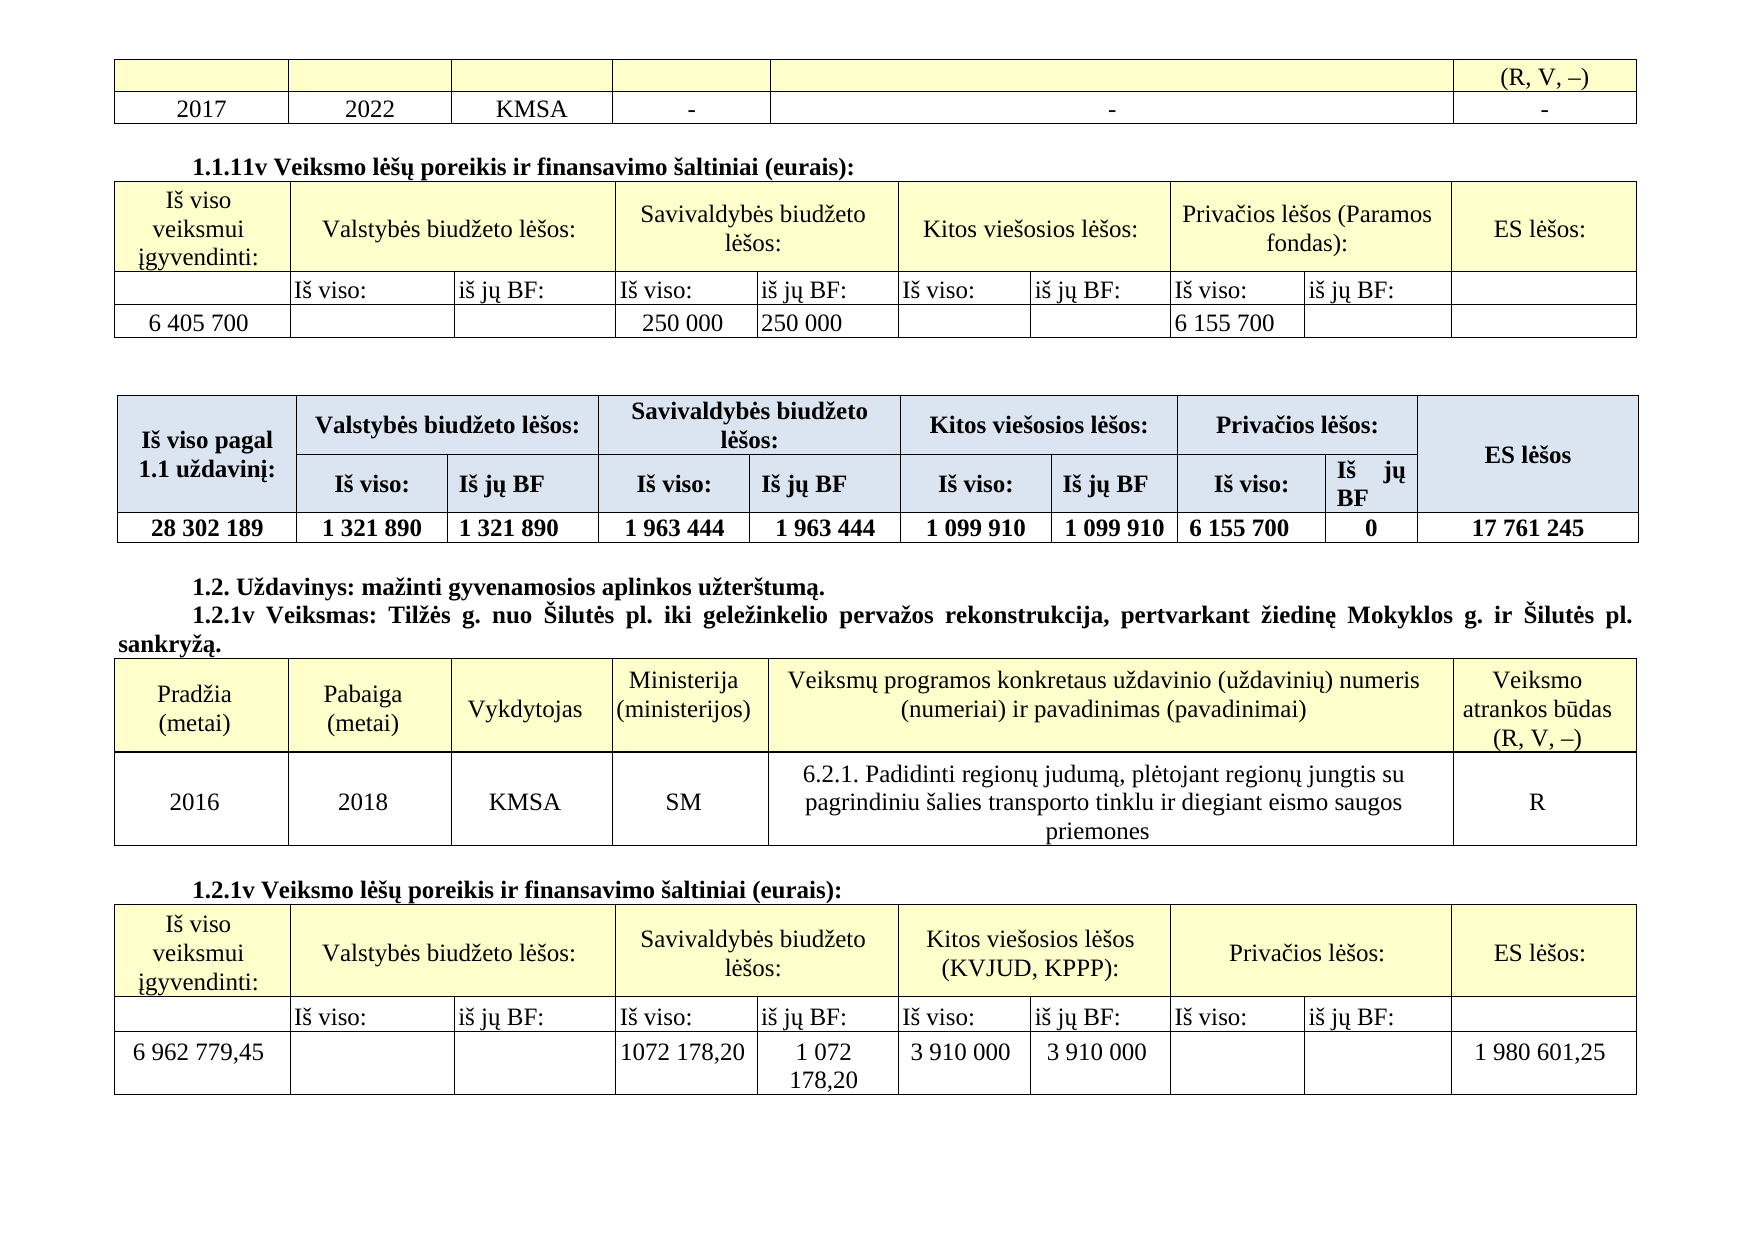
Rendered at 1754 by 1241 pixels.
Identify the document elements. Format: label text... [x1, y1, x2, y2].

table_header [289, 60, 451, 91]
table_cell 1 321 890 [448, 513, 598, 542]
table_header Kitos viešosios lėšos: [901, 396, 1177, 454]
table_cell 0 [1326, 513, 1417, 542]
table_cell Iš viso: [1171, 997, 1304, 1031]
text 1.2.1v Veiksmas: Tilžės g. nuo Šilutės pl. iki geležinkelio pervažos rekonstrukcija, pertvarkant žiedinę Mokyklos g. ir Šilutės pl. sankryžą. [118, 601, 1636, 658]
table_header Iš viso veiksmui įgyvendinti: [115, 182, 290, 271]
table_header (R, V, –) [1454, 60, 1636, 91]
table_header Pradžia (metai) [115, 659, 288, 751]
table_cell - [613, 92, 770, 122]
table_cell Iš viso: [899, 997, 1030, 1031]
table_cell - [1454, 92, 1636, 122]
table_cell - [771, 92, 1453, 122]
table_header Valstybės biudžeto lėšos: [291, 905, 615, 996]
table_header Privačios lėšos: [1178, 396, 1417, 454]
table_cell [1305, 305, 1451, 337]
table_cell KMSA [452, 753, 612, 845]
table_cell 1 072 178,20 [758, 1032, 898, 1094]
table_cell iš jų BF: [1031, 272, 1170, 304]
table_cell Iš viso: [616, 272, 757, 304]
table_cell [1452, 997, 1636, 1031]
table_cell Iš viso: [616, 997, 757, 1031]
table_cell [1305, 1032, 1451, 1094]
table_cell Iš jų BF [1052, 455, 1177, 512]
table_header [613, 60, 770, 91]
text 1.1.11v Veiksmo lėšų poreikis ir finansavimo šaltiniai (eurais): [118, 152, 1636, 181]
table_header Privačios lėšos: [1171, 905, 1451, 996]
table_cell [1031, 305, 1170, 337]
table_cell 1 980 601,25 [1452, 1032, 1636, 1094]
table_header Valstybės biudžeto lėšos: [297, 396, 598, 454]
table_cell Iš viso: [297, 455, 447, 512]
text 1.2. Uždavinys: mažinti gyvenamosios aplinkos užterštumą. [118, 572, 1636, 601]
table_cell [115, 997, 290, 1031]
table_header Valstybės biudžeto lėšos: [291, 182, 615, 271]
table_cell [115, 272, 290, 304]
table_header ES lėšos [1418, 396, 1638, 512]
table_cell Iš jų BF [750, 455, 900, 512]
text 1.2.1v Veiksmo lėšų poreikis ir finansavimo šaltiniai (eurais): [118, 875, 1636, 903]
table_cell 3 910 000 [1031, 1032, 1170, 1094]
table_cell 6.2.1. Padidinti regionų judumą, plėtojant regionų jungtis su pagrindiniu šalies transporto tinklu ir diegiant eismo saugos priemones [769, 753, 1453, 845]
table_cell 2016 [115, 753, 288, 845]
table_header [115, 60, 288, 91]
table_header Iš viso veiksmui įgyvendinti: [115, 905, 290, 996]
table_cell Iš viso: [291, 997, 454, 1031]
table_header ES lėšos: [1452, 905, 1636, 996]
table_cell iš jų BF: [1031, 997, 1170, 1031]
table_cell iš jų BF: [758, 272, 898, 304]
table_header Savivaldybės biudžeto lėšos: [616, 182, 898, 271]
table_cell iš jų BF: [1305, 272, 1451, 304]
table_cell Iš jų BF [1326, 455, 1417, 512]
table_cell [455, 1032, 615, 1094]
table_header Kitos viešosios lėšos: [899, 182, 1170, 271]
table_cell 17 761 245 [1418, 513, 1638, 542]
table_cell [1452, 272, 1636, 304]
table_header [452, 60, 612, 91]
table_header Iš viso pagal 1.1 uždavinį: [118, 396, 296, 512]
table_header Veiksmo atrankos būdas (R, V, –) [1454, 659, 1636, 751]
table_cell 1 321 890 [297, 513, 447, 542]
table_cell iš jų BF: [455, 997, 615, 1031]
table_header ES lėšos: [1452, 182, 1636, 271]
table_cell [1171, 1032, 1304, 1094]
table_cell 6 155 700 [1171, 305, 1304, 337]
table_cell 3 910 000 [899, 1032, 1030, 1094]
table_cell Iš viso: [599, 455, 749, 512]
table_cell 1072 178,20 [616, 1032, 757, 1094]
table_cell 250 000 [616, 305, 757, 337]
table_header Veiksmų programos konkretaus uždavinio (uždavinių) numeris (numeriai) ir pavadinimas (pavadinimai) [769, 659, 1453, 751]
table_cell 1 963 444 [750, 513, 900, 542]
table_cell 6 962 779,45 [115, 1032, 290, 1094]
table_cell Iš viso: [901, 455, 1051, 512]
table_cell [899, 305, 1030, 337]
table_cell iš jų BF: [1305, 997, 1451, 1031]
table_cell SM [613, 753, 768, 845]
table_cell 1 099 910 [1052, 513, 1177, 542]
table_cell [291, 305, 454, 337]
table_header Kitos viešosios lėšos (KVJUD, KPPP): [899, 905, 1170, 996]
table_header Savivaldybės biudžeto lėšos: [616, 905, 898, 996]
table_cell 2022 [289, 92, 451, 122]
table_header Ministerija (ministerijos) [613, 659, 768, 751]
table_cell Iš viso: [1178, 455, 1325, 512]
table_header Savivaldybės biudžeto lėšos: [599, 396, 900, 454]
table_cell [291, 1032, 454, 1094]
table_cell 250 000 [758, 305, 898, 337]
table_cell 6 405 700 [115, 305, 290, 337]
table_cell 28 302 189 [118, 513, 296, 542]
table_cell iš jų BF: [455, 272, 615, 304]
table_cell iš jų BF: [758, 997, 898, 1031]
table_header Vykdytojas [452, 659, 612, 751]
table_header Privačios lėšos (Paramos fondas): [1171, 182, 1451, 271]
table_cell 1 099 910 [901, 513, 1051, 542]
table_header Pabaiga (metai) [289, 659, 451, 751]
table_cell 2018 [289, 753, 451, 845]
table_cell 2017 [115, 92, 288, 122]
table_cell 6 155 700 [1178, 513, 1325, 542]
table_cell [1452, 305, 1636, 337]
table_header [771, 60, 1453, 91]
table_cell Iš viso: [1171, 272, 1304, 304]
table_cell KMSA [452, 92, 612, 122]
table_cell Iš viso: [291, 272, 454, 304]
table_cell Iš viso: [899, 272, 1030, 304]
table_cell R [1454, 753, 1636, 845]
table_cell [455, 305, 615, 337]
table_cell Iš jų BF [448, 455, 598, 512]
table_cell 1 963 444 [599, 513, 749, 542]
